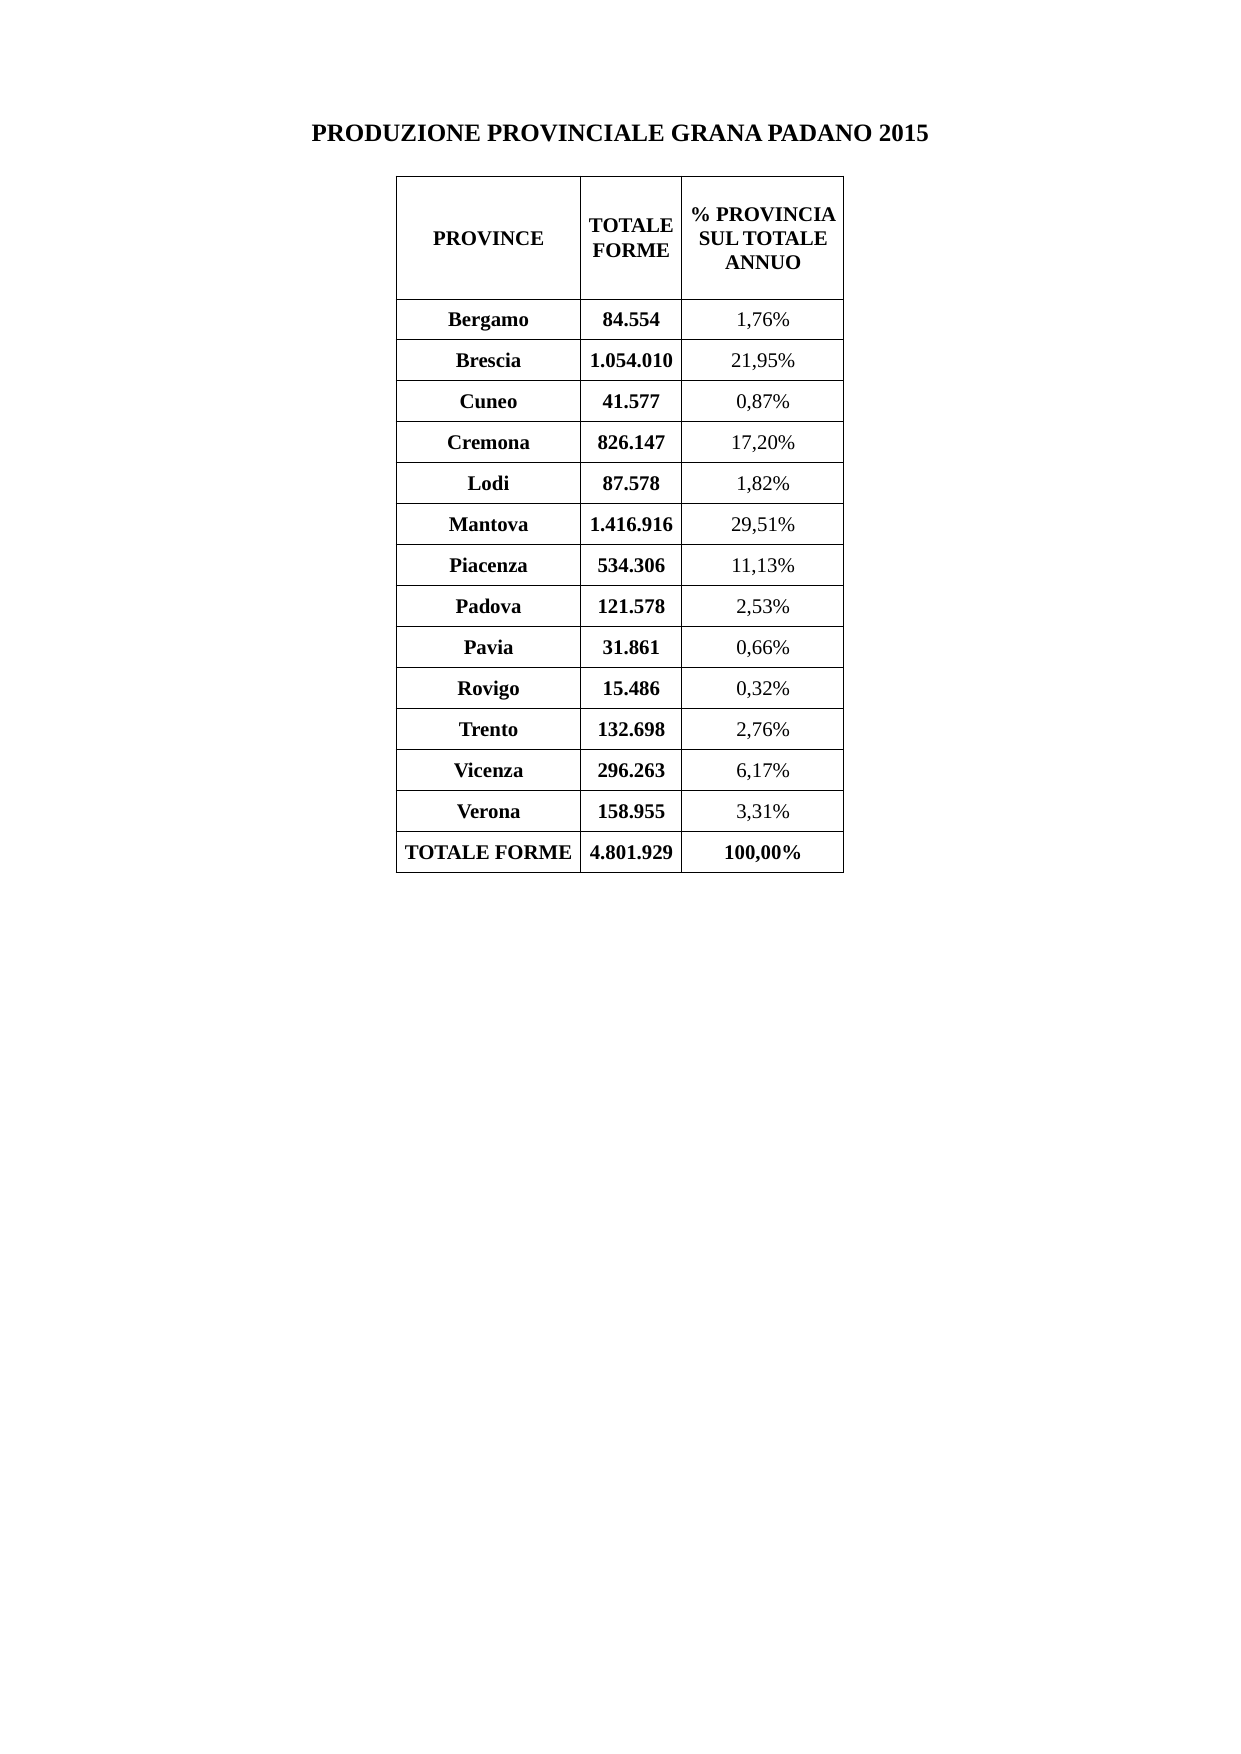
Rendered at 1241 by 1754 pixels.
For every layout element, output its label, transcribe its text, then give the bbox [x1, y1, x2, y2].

table_cell 158.955 [581, 791, 681, 831]
table_cell 1,82% [682, 463, 843, 503]
table_cell 0,66% [682, 627, 843, 667]
table_cell 21,95% [682, 340, 843, 380]
table_cell 31.861 [581, 627, 681, 667]
table_cell 3,31% [682, 791, 843, 831]
table_cell 132.698 [581, 709, 681, 749]
table_cell 1.416.916 [581, 504, 681, 544]
table_header PROVINCE [397, 177, 580, 298]
table_cell 534.306 [581, 545, 681, 585]
table_cell 84.554 [581, 300, 681, 339]
table_cell Padova [397, 586, 580, 626]
table_cell Mantova [397, 504, 580, 544]
table_cell 15.486 [581, 668, 681, 708]
text PRODUZIONE PROVINCIALE GRANA PADANO 2015 [118, 118, 1122, 147]
table_cell 2,53% [682, 586, 843, 626]
table_cell 0,87% [682, 381, 843, 421]
table_cell 1,76% [682, 300, 843, 339]
table_cell Verona [397, 791, 580, 831]
table_header TOTALE FORME [581, 177, 681, 298]
table_header % PROVINCIA SUL TOTALE ANNUO [682, 177, 843, 298]
table_cell 0,32% [682, 668, 843, 708]
table_cell 6,17% [682, 750, 843, 790]
table_cell 826.147 [581, 422, 681, 462]
table_cell Trento [397, 709, 580, 749]
table_cell Cuneo [397, 381, 580, 421]
table_cell 2,76% [682, 709, 843, 749]
table_cell 17,20% [682, 422, 843, 462]
table_cell 87.578 [581, 463, 681, 503]
table_cell Pavia [397, 627, 580, 667]
table_cell 29,51% [682, 504, 843, 544]
table_cell Cremona [397, 422, 580, 462]
table_cell Rovigo [397, 668, 580, 708]
table_cell Vicenza [397, 750, 580, 790]
table_cell Lodi [397, 463, 580, 503]
table_cell 121.578 [581, 586, 681, 626]
table_cell 11,13% [682, 545, 843, 585]
table_cell TOTALE FORME [397, 832, 580, 872]
table_cell Brescia [397, 340, 580, 380]
table_cell Bergamo [397, 300, 580, 339]
table_cell 41.577 [581, 381, 681, 421]
table_cell 296.263 [581, 750, 681, 790]
table_cell 1.054.010 [581, 340, 681, 380]
table_cell Piacenza [397, 545, 580, 585]
table_cell 4.801.929 [581, 832, 681, 872]
table_cell 100,00% [682, 832, 843, 872]
